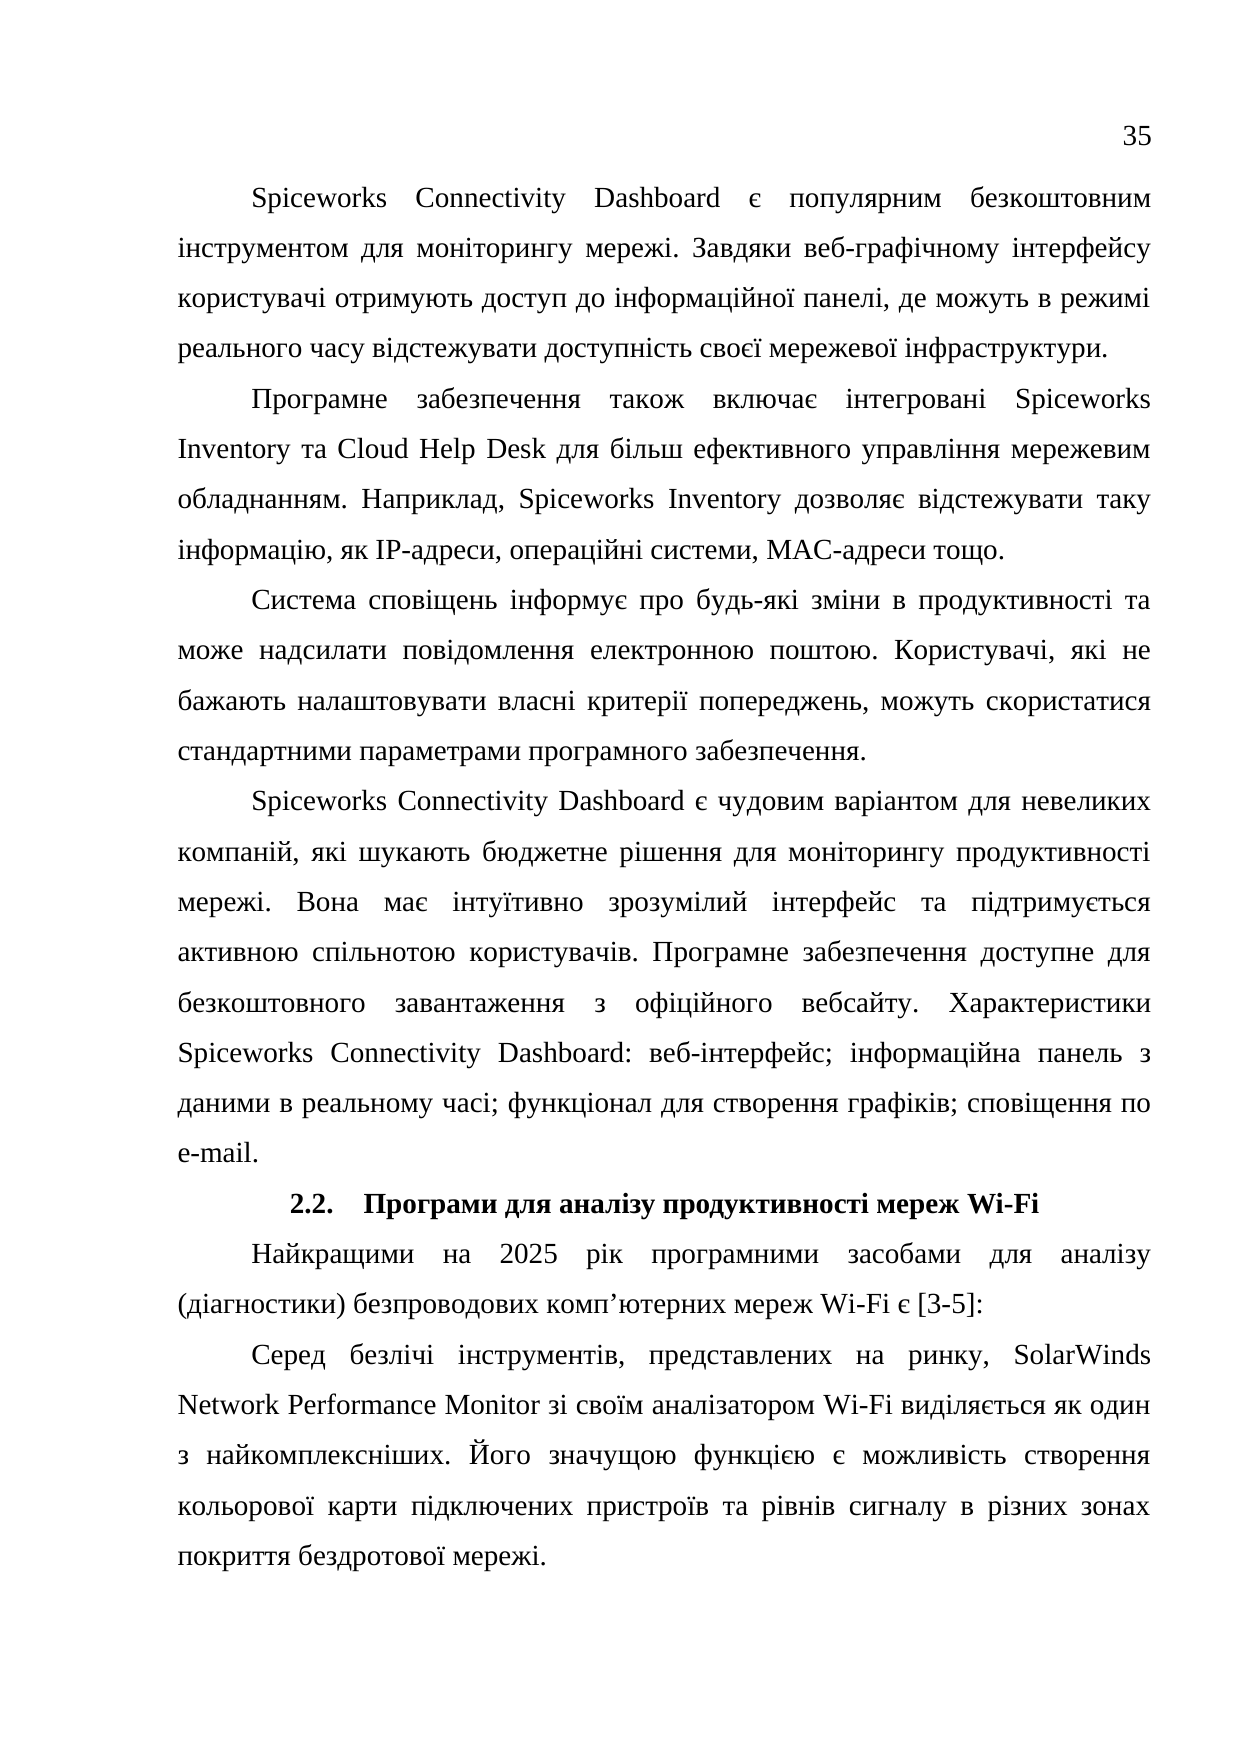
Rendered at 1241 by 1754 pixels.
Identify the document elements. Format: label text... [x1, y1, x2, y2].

text Серед безлічі інструментів, представлених на ринку, SolarWinds Network Performance Monitor зі своїм аналізатором Wi-Fi виділяється як один з найкомплексніших. Його значущою функцією є можливість створення кольорової карти підключених пристроїв та рівнів сигналу в різних зонах покриття бездротової мережі. [177, 1337, 1152, 1572]
text Програмне забезпечення також включає інтегровані Spiceworks Inventory та Cloud Help Desk для більш ефективного управління мережевим обладнанням. Наприклад, Spiceworks Inventory дозволяє відстежувати таку інформацію, як IP-адреси, операційні системи, MAC-адреси тощо. [177, 381, 1152, 565]
text Spiceworks Connectivity Dashboard є чудовим варіантом для невеликих компаній, які шукають бюджетне рішення для моніторингу продуктивності мережі. Вона має інтуїтивно зрозумілий інтерфейс та підтримується активною спільнотою користувачів. Програмне забезпечення доступне для безкоштовного завантаження з офіційного вебсайту. Характеристики Spiceworks Connectivity Dashboard: веб-інтерфейс; інформаційна панель з даними в реальному часі; функціонал для створення графіків; сповіщення по e-mail. [177, 783, 1152, 1169]
subtitle 2.2. Програми для аналізу продуктивності мереж Wi-Fi [177, 1186, 1152, 1219]
text Система сповіщень інформує про будь-які зміни в продуктивності та може надсилати повідомлення електронною поштою. Користувачі, які не бажають налаштовувати власні критерії попереджень, можуть скористатися стандартними параметрами програмного забезпечення. [177, 582, 1152, 767]
text Найкращими на 2025 рік програмними засобами для аналізу (діагностики) безпроводових комп’ютерних мереж Wi-Fi є [3-5]: [177, 1236, 1152, 1320]
text Spiceworks Connectivity Dashboard є популярним безкоштовним інструментом для моніторингу мережі. Завдяки веб-графічному інтерфейсу користувачі отримують доступ до інформаційної панелі, де можуть в режимі реального часу відстежувати доступність своєї мережевої інфраструктури. [177, 180, 1152, 364]
